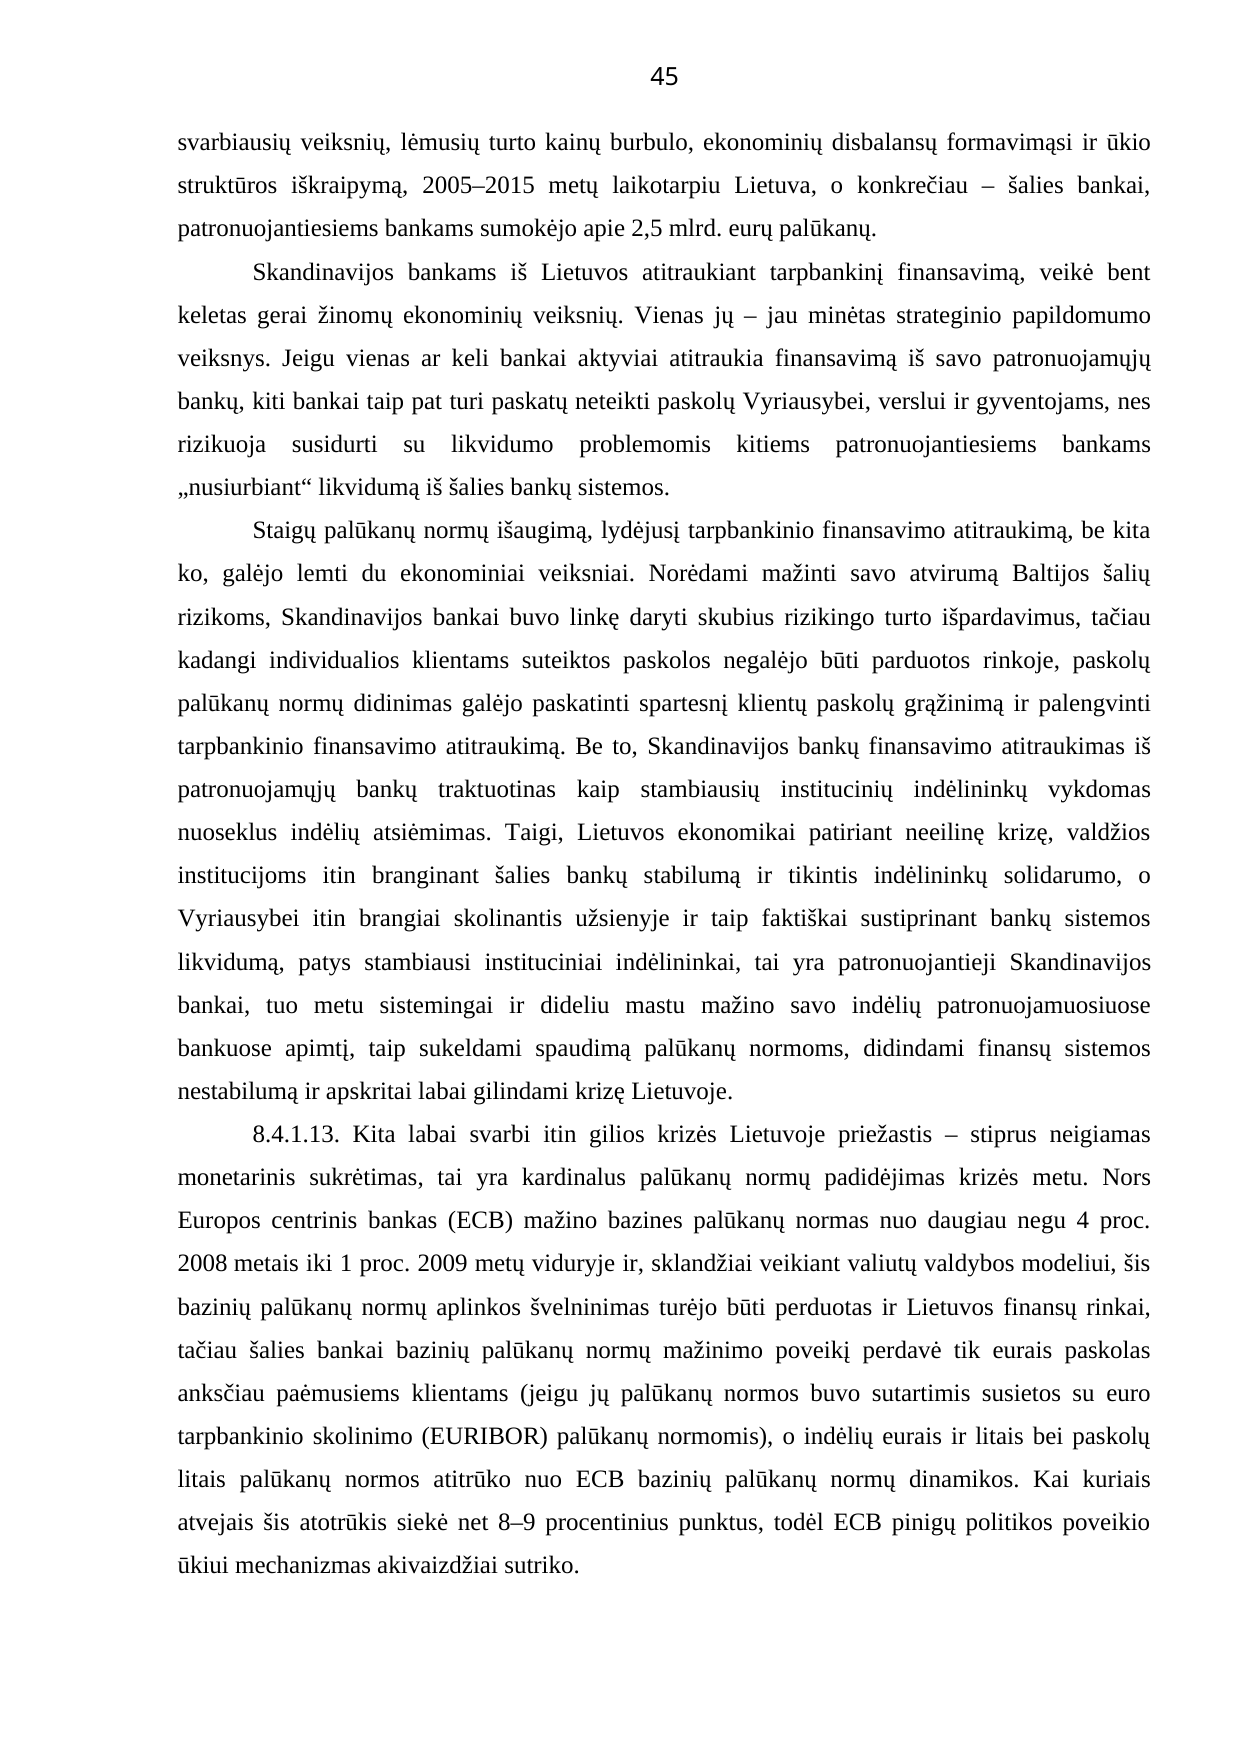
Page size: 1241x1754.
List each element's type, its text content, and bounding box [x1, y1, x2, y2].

text svarbiausių veiksnių, lėmusių turto kainų burbulo, ekonominių disbalansų formavimąsi ir ūkio struktūros iškraipymą, 2005–2015 metų laikotarpiu Lietuva, o konkrečiau – šalies bankai, patronuojantiesiems bankams sumokėjo apie 2,5 mlrd. eurų palūkanų. [177, 127, 1152, 242]
text Skandinavijos bankams iš Lietuvos atitraukiant tarpbankinį finansavimą, veikė bent keletas gerai žinomų ekonominių veiksnių. Vienas jų – jau minėtas strateginio papildomumo veiksnys. Jeigu vienas ar keli bankai aktyviai atitraukia finansavimą iš savo patronuojamųjų bankų, kiti bankai taip pat turi paskatų neteikti paskolų Vyriausybei, verslui ir gyventojams, nes rizikuoja susidurti su likvidumo problemomis kitiems patronuojantiesiems bankams „nusiurbiant“ likvidumą iš šalies bankų sistemos. [177, 257, 1152, 501]
text 8.4.1.13. Kita labai svarbi itin gilios krizės Lietuvoje priežastis – stiprus neigiamas monetarinis sukrėtimas, tai yra kardinalus palūkanų normų padidėjimas krizės metu. Nors Europos centrinis bankas (ECB) mažino bazines palūkanų normas nuo daugiau negu 4 proc. 2008 metais iki 1 proc. 2009 metų viduryje ir, sklandžiai veikiant valiutų valdybos modeliui, šis bazinių palūkanų normų aplinkos švelninimas turėjo būti perduotas ir Lietuvos finansų rinkai, tačiau šalies bankai bazinių palūkanų normų mažinimo poveikį perdavė tik eurais paskolas anksčiau paėmusiems klientams (jeigu jų palūkanų normos buvo sutartimis susietos su euro tarpbankinio skolinimo (EURIBOR) palūkanų normomis), o indėlių eurais ir litais bei paskolų litais palūkanų normos atitrūko nuo ECB bazinių palūkanų normų dinamikos. Kai kuriais atvejais šis atotrūkis siekė net 8–9 procentinius punktus, todėl ECB pinigų politikos poveikio ūkiui mechanizmas akivaizdžiai sutriko. [177, 1119, 1152, 1579]
text Staigų palūkanų normų išaugimą, lydėjusį tarpbankinio finansavimo atitraukimą, be kita ko, galėjo lemti du ekonominiai veiksniai. Norėdami mažinti savo atvirumą Baltijos šalių rizikoms, Skandinavijos bankai buvo linkę daryti skubius rizikingo turto išpardavimus, tačiau kadangi individualios klientams suteiktos paskolos negalėjo būti parduotos rinkoje, paskolų palūkanų normų didinimas galėjo paskatinti spartesnį klientų paskolų grąžinimą ir palengvinti tarpbankinio finansavimo atitraukimą. Be to, Skandinavijos bankų finansavimo atitraukimas iš patronuojamųjų bankų traktuotinas kaip stambiausių institucinių indėlininkų vykdomas nuoseklus indėlių atsiėmimas. Taigi, Lietuvos ekonomikai patiriant neeilinę krizę, valdžios institucijoms itin branginant šalies bankų stabilumą ir tikintis indėlininkų solidarumo, o Vyriausybei itin brangiai skolinantis užsienyje ir taip faktiškai sustiprinant bankų sistemos likvidumą, patys stambiausi instituciniai indėlininkai, tai yra patronuojantieji Skandinavijos bankai, tuo metu sistemingai ir dideliu mastu mažino savo indėlių patronuojamuosiuose bankuose apimtį, taip sukeldami spaudimą palūkanų normoms, didindami finansų sistemos nestabilumą ir apskritai labai gilindami krizę Lietuvoje. [177, 515, 1152, 1105]
